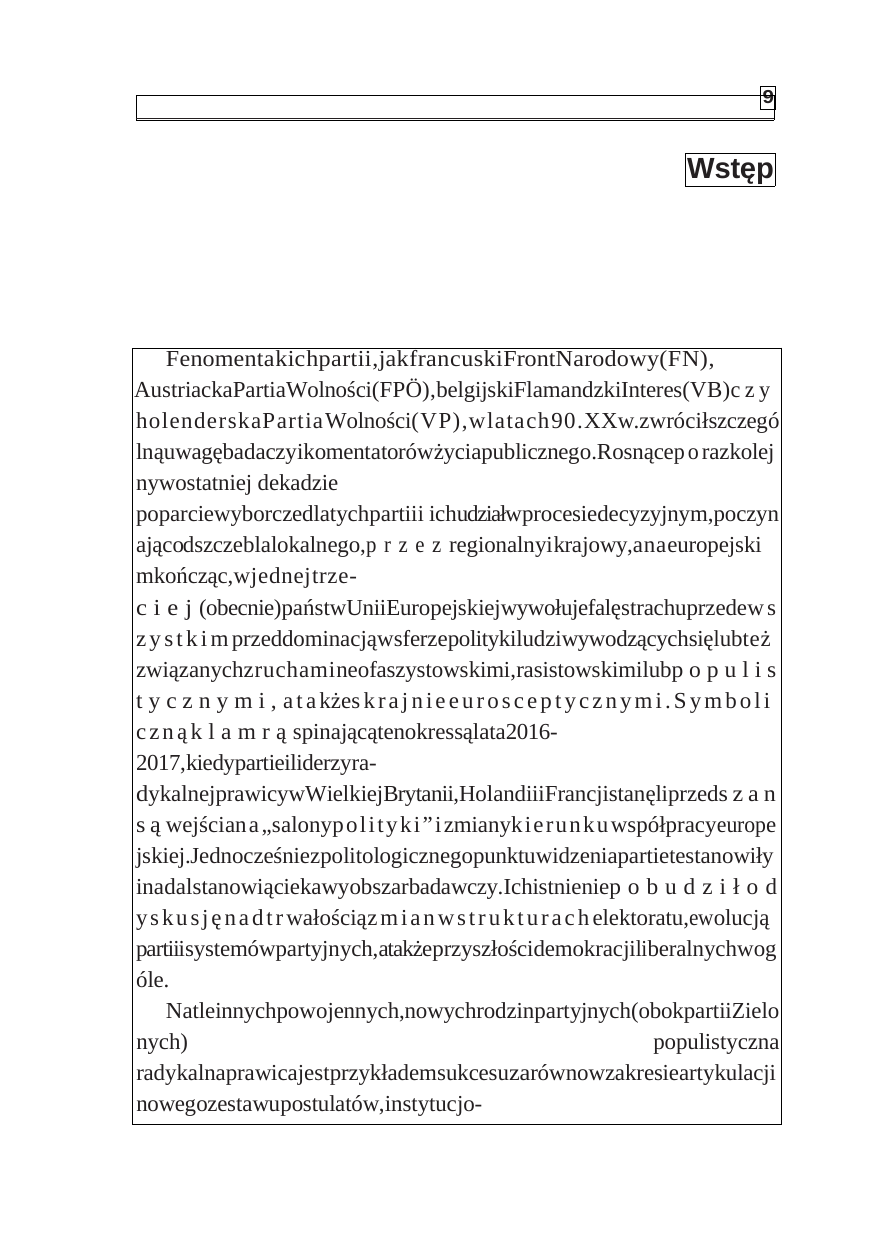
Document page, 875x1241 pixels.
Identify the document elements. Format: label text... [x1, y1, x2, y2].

text Fenomentakichpartii,jakfrancuskiFrontNarodowy(FN), [134, 349, 781, 371]
text AustriackaPartiaWolności(FPÖ),belgijskiFlamandzkiInteres(VB)czyholenderskaPartiaWolności(VP),wlatach90.XXw.zwróciłszczególnąuwagębadaczyikomentatorówżyciapublicznego.Rosnąceporazkolejnywostatniej dekadzie poparciewyborczedlatychpartiiiichudziałwprocesiedecyzyjnym,poczynającodszczeblalokalnego,przezregionalnyikrajowy,anaeuropejskimkończąc,wjednejtrze-ciej(obecnie)państwUniiEuropejskiejwywołujefalęstrachuprzedewszystkimprzeddominacjąwsferzepolitykiludziwywodzącychsięlubteżzwiązanychzruchamineofaszystowskimi,rasistowskimilubpopulistycznymi,atakżeskrajnieeurosceptycznymi.Symbolicznąklamrąspinającątenokressąlata2016-2017,kiedypartieiliderzyra-dykalnejprawicywWielkiejBrytanii,HolandiiiFrancjistanęliprzedszansąwejściana„salonypolityki”izmianykierunkuwspółpracyeuropejskiej.Jednocześniezpolitologicznegopunktuwidzeniapartietestanowiłyinadalstanowiąciekawyobszarbadawczy.Ichistnieniepobudziłodyskusjęnadtrwałościązmianwstrukturachelektoratu,ewolucjąpartiiisystemówpartyjnych,atakżeprzyszłościdemokracjiliberalnychwogóle. [134, 376, 779, 992]
text 9 [762, 87, 775, 95]
text 9 [762, 96, 774, 107]
text Natleinnychpowojennych,nowychrodzinpartyjnych(obokpartiiZielonych) populistyczna radykalnaprawicajestprzykłademsukcesuzarównowzakresieartykulacjinowegozestawupostulatów,instytucjo-nalizacjistrukturorganizacyjnych,rosnącegopoparciawyborczegodlatychpartii,jakiichrelewancjiwsystemiepolitycznym–udzialewpro-cesiedecyzyjnym.Jakwspomniano,ichobecnośćniejestzjawiskiem [136, 997, 779, 1124]
text Wstęp [687, 154, 775, 185]
